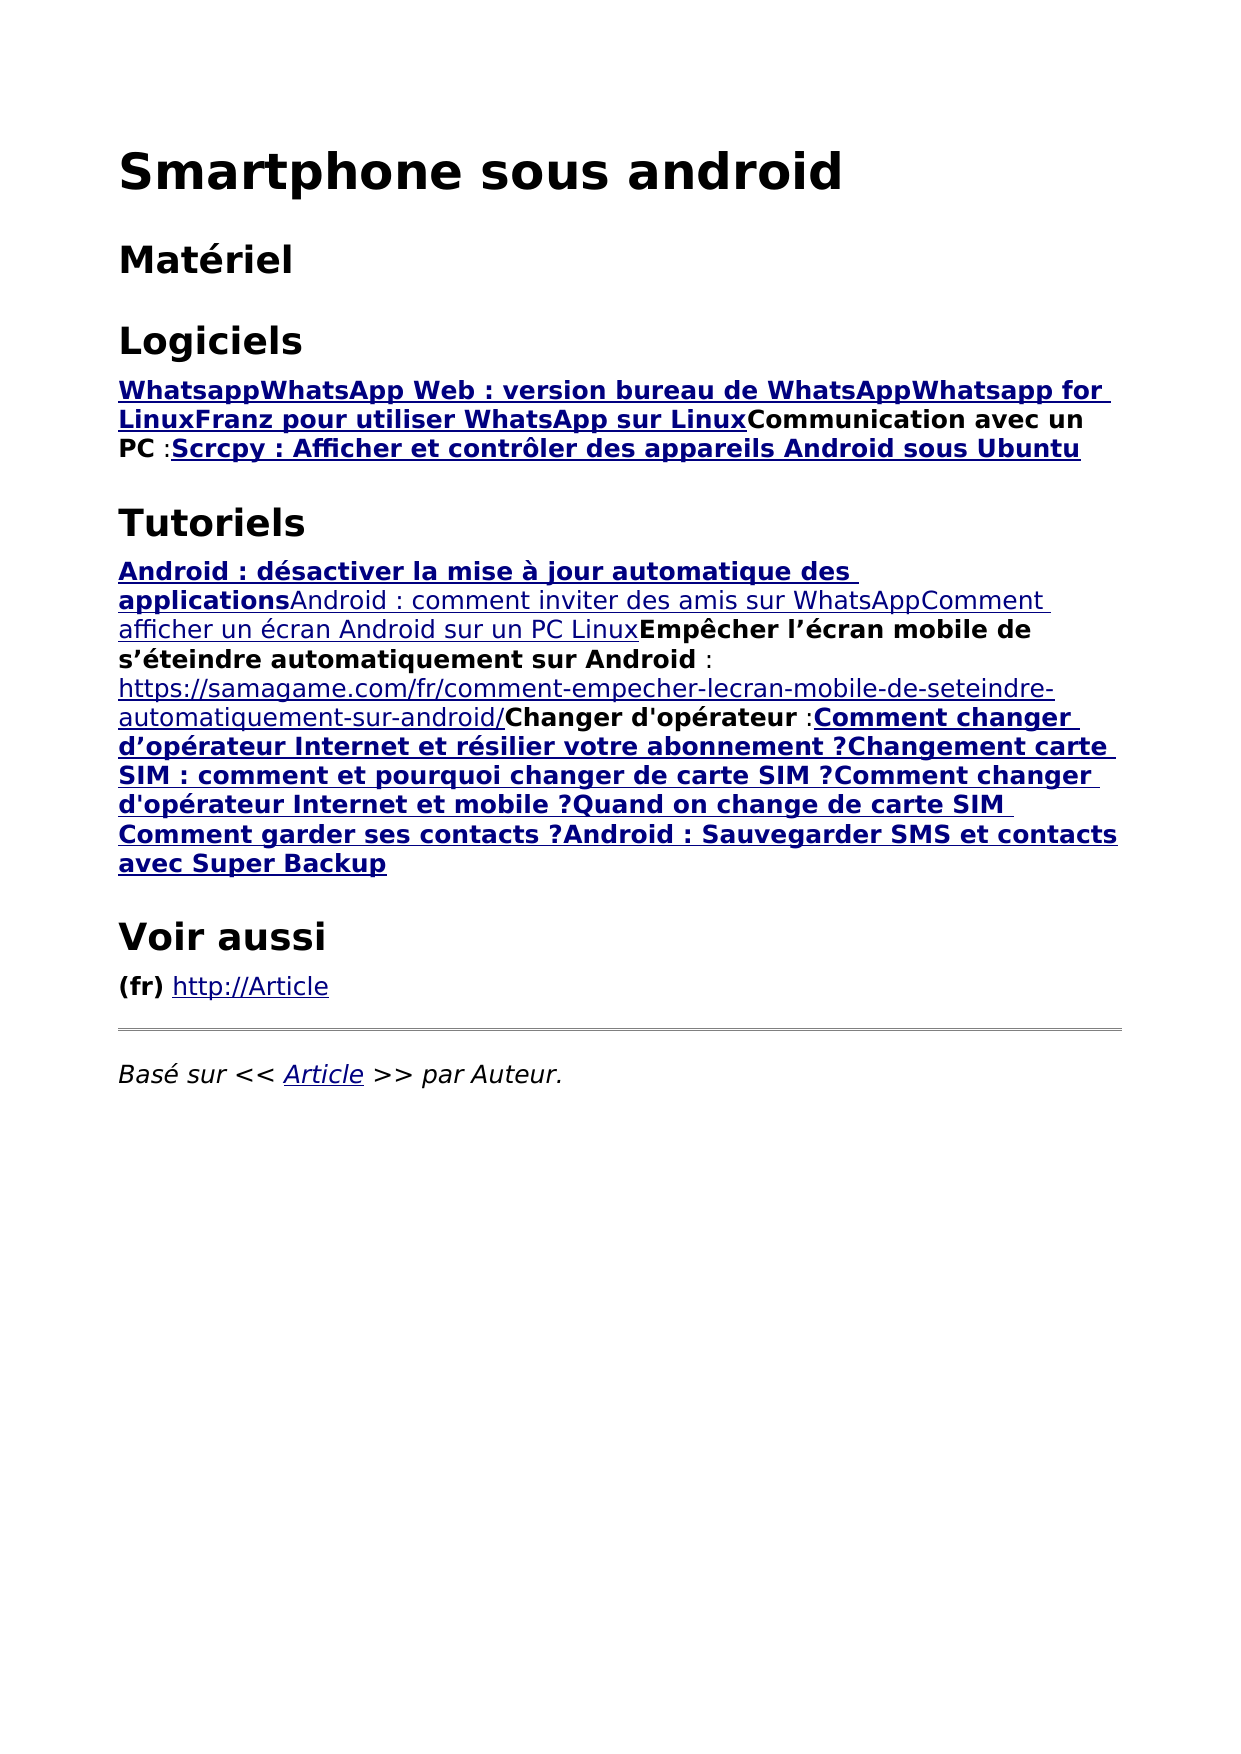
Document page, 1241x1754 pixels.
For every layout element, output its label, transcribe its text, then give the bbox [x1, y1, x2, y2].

text (fr) http://Article [118, 972, 1122, 1001]
text WhatsappWhatsApp Web : version bureau de WhatsAppWhatsapp for LinuxFranz pour utiliser WhatsApp sur LinuxCommunication avec un PC :Scrcpy : Afficher et contrôler des appareils Android sous Ubuntu [118, 376, 1122, 464]
text Basé sur << Article >> par Auteur. [118, 1060, 1122, 1089]
subtitle Voir aussi [118, 916, 1122, 959]
subtitle Tutoriels [118, 501, 1122, 545]
subtitle Matériel [118, 239, 1122, 282]
subtitle Smartphone sous android [118, 143, 1122, 201]
subtitle Logiciels [118, 320, 1122, 364]
text Android : désactiver la mise à jour automatique des applicationsAndroid : comment inviter des amis sur WhatsAppComment afficher un écran Android sur un PC LinuxEmpêcher l’écran mobile de s’éteindre automatiquement sur Android : https://samagame.com/fr/comment-empecher-lecran-mobile-de-seteindre-automatiquement-sur-android/Changer d'opérateur :Comment changer d’opérateur Internet et résilier votre abonnement ?Changement carte SIM : comment et pourquoi changer de carte SIM ?Comment changer d'opérateur Internet et mobile ?Quand on change de carte SIM Comment garder ses contacts ?Android : Sauvegarder SMS et contacts avec Super Backup [118, 557, 1122, 878]
